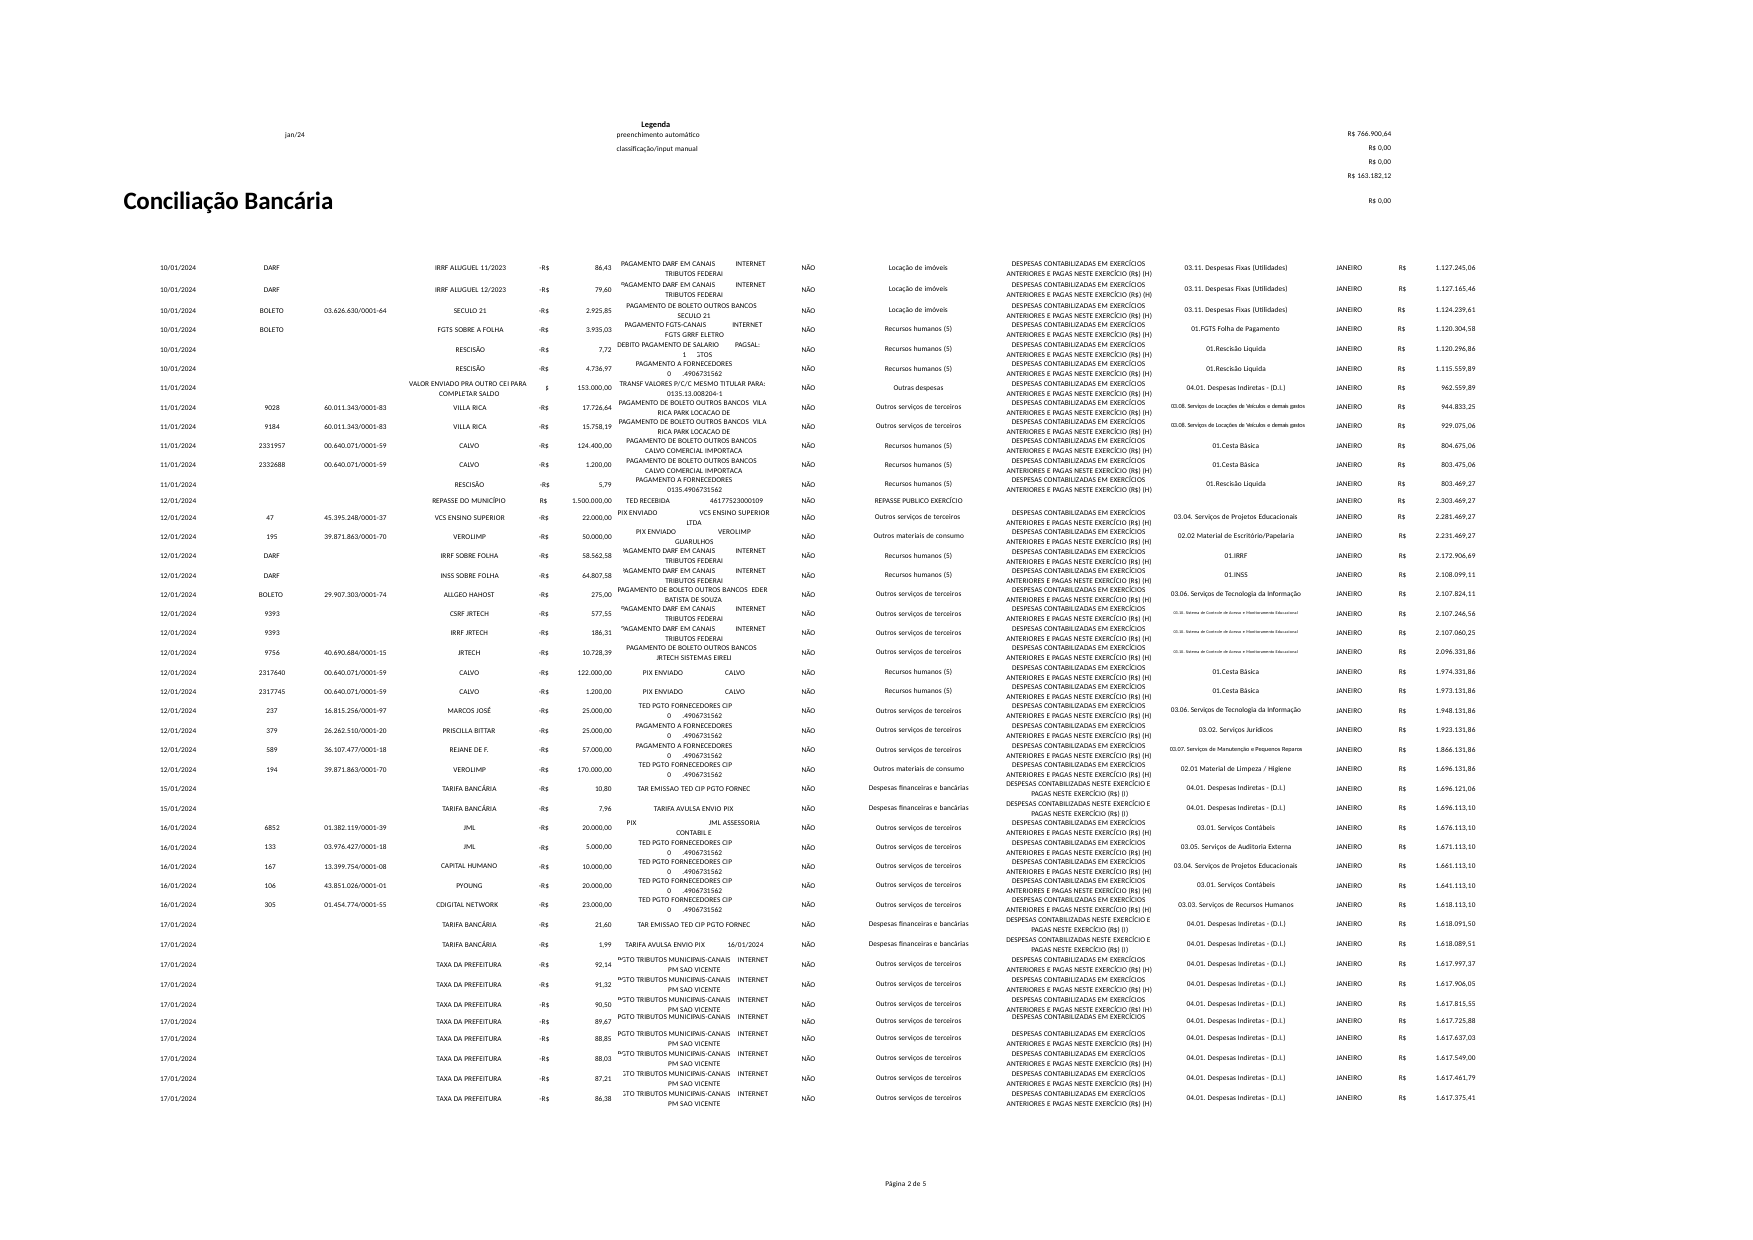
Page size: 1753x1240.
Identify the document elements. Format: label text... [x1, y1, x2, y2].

text 122.000,00 [577, 668, 623, 677]
text 16.815.256/0001-97 [324, 706, 397, 715]
text Outros serviços de terceiros [876, 979, 983, 988]
text 04.01. Despesas Indiretas - (D.I.) [1186, 1093, 1300, 1102]
text Classificação [1214, 243, 1272, 253]
text R$ [1398, 667, 1417, 676]
text JANEIRO [1336, 496, 1373, 505]
text PAGAMENTO DARF EM CANAIS [621, 280, 735, 289]
text 64.807,58 [582, 571, 623, 580]
text Outras despesas [893, 383, 963, 392]
text R$ 0,00 [1368, 196, 1402, 205]
text Despesas financeiras e bancárias [868, 803, 983, 812]
text ALLGEO HAHOST [443, 590, 509, 599]
text 1.127.165,46 [1436, 284, 1486, 293]
text 12/01/2024 [160, 496, 207, 506]
text NÃO [801, 1034, 827, 1043]
text 00.640.071/0001-59 [324, 687, 397, 696]
text 43.851.026/0001-01 [324, 881, 397, 890]
text ANTERIORES E PAGAS NESTE EXERCÍCIO (R$) (H) [1006, 985, 1176, 994]
text JANEIRO [1336, 1073, 1373, 1082]
text Saldo inicial [1215, 130, 1285, 140]
text 29.907.303/0001-74 [324, 590, 397, 599]
text REJANE DE F. [449, 745, 507, 754]
text 7,72 [598, 345, 617, 354]
text JANEIRO [1336, 979, 1373, 989]
text PAGAMENTO DARF EM CANAIS [623, 566, 735, 575]
text PM SAO VICENTE [668, 965, 792, 974]
text NÃO [801, 668, 827, 677]
text NÃO [801, 285, 827, 294]
text 2.096.331,86 [1435, 647, 1486, 657]
text 1/01/2024 [164, 441, 207, 451]
text LTDA [686, 518, 784, 527]
text 803.475,06 [1441, 460, 1486, 469]
text 6852 [264, 823, 290, 832]
text ANTERIORES E PAGAS NESTE EXERCÍCIO (R$) (H) [1006, 537, 1174, 547]
text 16/01/2024 [160, 823, 207, 833]
text 2.303.469,27 [1435, 496, 1486, 505]
text 3.935,03 [586, 325, 617, 334]
text 804.675,06 [1441, 441, 1486, 450]
text 305 [264, 900, 290, 909]
text JANEIRO [1336, 422, 1373, 431]
text 135.4906731562 [682, 711, 748, 721]
text INTERNET [732, 320, 773, 329]
text R$ 766.900,64 [1347, 129, 1402, 139]
text 195 [266, 532, 288, 541]
text R$ [1398, 364, 1417, 373]
text FGTS SOBRE A FOLHA [437, 325, 514, 334]
text -R$ [539, 1000, 560, 1009]
text R$ [1398, 512, 1417, 522]
text -R$ [539, 571, 561, 580]
text 135.4906731562 [671, 906, 778, 915]
text -R$ [539, 804, 561, 813]
text 79,60 [595, 285, 623, 294]
text PAGAMENTO DARF EM CANAIS [623, 547, 735, 556]
text TRIBUTOS FEDERAI [665, 576, 739, 585]
text 01.Cesta Básica [1212, 686, 1270, 696]
text Outros serviços de terceiros [876, 745, 983, 754]
text 2.108.099,11 [1435, 570, 1486, 579]
text PGTO TRIBUTOS MUNICIPAIS-CANAIS INTERNET [617, 955, 792, 964]
text 194 [266, 765, 288, 774]
text 01.Rescisão Liquida [1206, 344, 1303, 353]
text 01.Cesta Básica [1212, 460, 1270, 469]
text 135.4906731562 [682, 731, 748, 740]
text JANEIRO [1336, 647, 1373, 657]
text 1/01/2024 [164, 461, 207, 470]
text NÃO [801, 461, 827, 470]
text 2.107.060,25 [1435, 628, 1486, 637]
text 1.617.815,55 [1436, 999, 1486, 1008]
text NÃO [801, 920, 827, 929]
text ANTERIORES E PAGAS NESTE EXERCÍCIO (R$) (H) [1006, 557, 1176, 566]
text Recursos humanos (5) [884, 570, 963, 579]
text DESPESAS CONTABILIZADAS NESTE EXERCÍCIO E [1006, 799, 1174, 808]
text R$ [1398, 284, 1417, 293]
text PM SAO VICENTE [668, 1059, 792, 1068]
text PAGAS NESTE EXERCÍCIO (R$) (I) [1031, 789, 1169, 799]
text TAXA DA PREFEITURA [436, 960, 513, 969]
text R$ [1398, 900, 1417, 909]
text ANTERIORES E PAGAS NESTE EXERCÍCIO (R$) (H) [1006, 692, 1176, 702]
text Locação de imóveis [888, 284, 959, 293]
text ANTERIORES E PAGAS NESTE EXERCÍCIO (R$) (H) [1006, 1099, 1176, 1108]
text 2332688 [259, 460, 296, 469]
text 1.617.461,79 [1436, 1073, 1486, 1082]
text R$ [1398, 842, 1417, 851]
text 135.4906731562 [682, 369, 751, 379]
text ANTERIORES E PAGAS NESTE EXERCÍCIO (R$) (H) [1006, 673, 1176, 682]
text -R$ [539, 1017, 560, 1026]
text PAGAMENTO DARF EM CANAIS [621, 624, 735, 633]
text TRIBUTOS FEDERAI [665, 634, 778, 643]
text NÃO [801, 306, 827, 315]
text R$ [1398, 687, 1417, 696]
text R$ [1398, 460, 1417, 469]
text TARIFA AVULSA ENVIO PIX [625, 940, 718, 949]
text PAGAMENTO DE BOLETO OUTROS BANCOS EDER [617, 585, 792, 594]
text JANEIRO [1336, 284, 1373, 293]
text 0 [667, 731, 682, 740]
text 12/01/2024 [160, 706, 207, 716]
text NÃO [801, 263, 827, 273]
text -R$ [539, 1054, 560, 1063]
text 39.871.863/0001-70 [324, 765, 397, 774]
text R$ [1398, 628, 1417, 637]
text TAXA DA PREFEITURA [436, 1034, 513, 1043]
text 106 [264, 881, 290, 890]
text 17/01/2024 [160, 1017, 207, 1026]
text 10.728,39 [582, 648, 623, 657]
text TAR EMISSAO TED CIP PGTO FORNEC [637, 920, 768, 929]
text Mês ref: [164, 130, 205, 140]
text INTERNET [735, 259, 777, 268]
text NÃO [801, 687, 827, 696]
text 1 [160, 383, 164, 393]
text TED PGTO FORNECEDORES CIP [638, 896, 778, 905]
text 25.000,00 [582, 706, 623, 715]
text PM SAO VICENTE [668, 985, 792, 994]
text PAGAS NESTE EXERCÍCIO (R$) (I) [1031, 945, 1174, 954]
text NÃO [801, 1017, 827, 1026]
text PAGSAL: [735, 340, 772, 349]
text 12/01/2024 [160, 609, 207, 618]
text 135.4906731562 [682, 867, 778, 876]
text R$ [1398, 803, 1417, 812]
text 04.01. Despesas Indiretas - (D.I.) [1186, 1073, 1300, 1082]
text 16/01/2024 [727, 940, 774, 949]
text -R$ [539, 881, 561, 890]
text R$ [1398, 959, 1417, 969]
text DESPESAS CONTABILIZADAS EM EXERCÍCIOS [1012, 721, 1171, 730]
text 1.696.113,10 [1435, 803, 1486, 812]
text 12/01/2024 [160, 532, 207, 541]
text JANEIRO [1336, 861, 1373, 871]
text R$ [1398, 1053, 1417, 1062]
text VCS ENSINO SUPERIOR [434, 513, 518, 522]
text 03.06. Serviços de Tecnologia da Informação [1171, 589, 1321, 598]
text DESPESAS CONTABILIZADAS EM EXERCÍCIOS [1012, 1012, 1167, 1021]
text Outros serviços de terceiros [876, 421, 974, 431]
text 04.01. Despesas Indiretas - (D.I.) [1187, 959, 1311, 968]
text NÃO [801, 325, 827, 334]
text R$ [1398, 919, 1417, 929]
text JANEIRO [1336, 628, 1373, 637]
text 17/01/2024 [160, 960, 207, 969]
text NÃO [801, 726, 827, 735]
text Outros serviços de terceiros [876, 823, 983, 832]
text JANEIRO [1336, 999, 1373, 1008]
text 03.01. Serviços Contábeis [1197, 823, 1322, 832]
text 20.000,00 [582, 881, 623, 890]
text PAGAMENTO A FORNECEDORES [636, 721, 748, 730]
text PAGAMENTO FGTS-CANAIS [624, 320, 732, 329]
text -R$ [546, 383, 561, 393]
text TRIBUTOS FEDERAI [665, 557, 735, 566]
text 12/01/2024 [160, 668, 207, 677]
text NÃO [801, 980, 827, 989]
text SECULO 21 [677, 311, 778, 320]
text NÃO [801, 345, 827, 354]
text 50.000,00 [582, 532, 623, 541]
text -R$ [539, 513, 560, 522]
text 11/01/2024 [160, 480, 207, 489]
text 17/01/2024 [160, 1054, 207, 1063]
text Movimentação [782, 237, 846, 248]
text NÃO [801, 706, 827, 716]
text VEROLIMP [453, 765, 507, 774]
text 03.06. Serviços de Tecnologia da Informação [1171, 706, 1321, 714]
text 03.11. Despesas Fixas (Utilidades) [1184, 284, 1303, 293]
text R$ [1398, 647, 1417, 657]
text TRIBUTOS FEDERAI [665, 269, 739, 278]
text 1,99 [598, 940, 623, 949]
text NÃO [801, 551, 827, 561]
text 86,43 [595, 263, 621, 273]
text NÃO [801, 383, 827, 393]
text DESPESAS CONTABILIZADAS EM EXERCÍCIOS [1012, 547, 1174, 556]
text DESPESAS CONTABILIZADAS EM EXERCÍCIOS [1012, 741, 1176, 750]
text 1/01/2024 [164, 422, 207, 431]
text JML [463, 823, 508, 832]
text R$ [1398, 784, 1417, 793]
text Competencia [1057, 243, 1115, 253]
text DESPESAS CONTABILIZADAS EM EXERCÍCIOS [1012, 359, 1176, 369]
text DESPESAS CONTABILIZADAS EM EXERCÍCIOS [1012, 955, 1176, 964]
text 1.641.113,10 [1435, 881, 1486, 890]
text CONTABIL E [676, 828, 778, 838]
text Saldo inicial Aplicação [1197, 144, 1285, 154]
text PRISCILLA BITTAR [442, 726, 507, 735]
text R$ [539, 496, 561, 506]
text -R$ [539, 746, 561, 755]
text -R$ [539, 726, 561, 735]
text JANEIRO [1336, 745, 1373, 754]
text 944.833,25 [1441, 402, 1486, 411]
text 0/01/2024 [164, 306, 207, 315]
text TAXA DA PREFEITURA [436, 1074, 513, 1083]
text Outros serviços de terceiros [876, 1073, 974, 1082]
text documento [252, 248, 304, 258]
text DESPESAS CONTABILIZADAS EM EXERCÍCIOS [1012, 1049, 1176, 1058]
text 03.05. Serviços de Auditoria Externa [1181, 842, 1317, 851]
text -R$ [539, 823, 561, 833]
text 04.01. Despesas Indiretas - (D.I.) [1186, 383, 1300, 392]
text TARIFA BANCÁRIA [442, 784, 508, 793]
text 237 [266, 706, 296, 716]
text classificação/input manual [616, 144, 710, 154]
text JANEIRO [1336, 479, 1373, 488]
text 91,32 [595, 980, 623, 989]
text R$ [1398, 1073, 1417, 1082]
text 02.02 Material de Escritório/Papelaria [1178, 532, 1317, 541]
text ANTERIORES E PAGAS NESTE EXERCÍCIO (R$) (H) [1006, 848, 1174, 857]
text Outros saldos iniciais [1197, 158, 1285, 168]
text 2.281.469,27 [1435, 512, 1486, 522]
text RESCISÃO [455, 345, 514, 354]
text PM SAO VICENTE [668, 1005, 792, 1012]
text -R$ [539, 285, 560, 294]
text 03.626.630/0001-64 [324, 306, 397, 315]
text 10,80 [595, 784, 623, 793]
text BOLETO [259, 590, 296, 599]
text INTERNET [735, 624, 777, 633]
text -R$ [539, 480, 561, 489]
text 1.866.131,86 [1435, 745, 1486, 754]
text Número [257, 237, 304, 248]
text JANEIRO [1336, 609, 1373, 618]
text 03.02. Serviços Jurídicos [1198, 725, 1321, 734]
text JANEIRO [1336, 570, 1373, 579]
text NÃO [801, 590, 827, 599]
text CALVO [459, 687, 491, 696]
text 04.01. Despesas Indiretas - (D.I.) [1186, 1016, 1300, 1025]
text 962.559,89 [1441, 383, 1486, 392]
text -R$ [539, 765, 561, 774]
text PGTO TRIBUTOS MUNICIPAIS-CANAIS INTERNET [617, 1012, 792, 1021]
text DESPESAS CONTABILIZADAS EM EXERCÍCIOS [1012, 456, 1176, 465]
text DESPESAS CONTABILIZADAS EM EXERCÍCIOS [1012, 760, 1169, 769]
text TED PGTO FORNECEDORES CIP [638, 760, 748, 769]
text TED PGTO FORNECEDORES CIP [638, 876, 778, 885]
text 0/01/2024 [164, 325, 207, 334]
text PIX ENVIADO [643, 687, 694, 696]
text IRRF ALUGUEL 11/2023 [435, 263, 517, 273]
text R$ [1398, 1033, 1417, 1042]
text 133 [264, 842, 290, 852]
text ANTERIORES E PAGAS NESTE EXERCÍCIO (R$) (H) [1006, 466, 1176, 475]
text Recursos humanos (5) [884, 344, 963, 353]
text R$ [1398, 383, 1417, 392]
text NÃO [801, 571, 827, 580]
text 0 [667, 751, 682, 760]
text TAXA DA PREFEITURA [436, 1054, 513, 1063]
text 1.127.245,06 [1435, 263, 1487, 272]
text -R$ [539, 1074, 560, 1083]
text PAGAS NESTE EXERCÍCIO (R$) (I) [1031, 809, 1144, 818]
text Despesas financeiras e bancárias [868, 783, 983, 793]
text PAGAMENTO DE BOLETO OUTROS BANCOS [626, 301, 778, 310]
text PAGAMENTO A FORNECEDORES [636, 741, 748, 750]
text DESPESAS CONTABILIZADAS NESTE EXERCÍCIO E [1006, 779, 1169, 789]
text JRTECH SISTEMAS EIRELI [656, 653, 778, 662]
text VILLA RICA [453, 403, 497, 412]
text 01.Rescisão Liquida [1206, 479, 1277, 488]
text 01.Cesta Básica [1212, 441, 1270, 450]
text -R$ [539, 325, 561, 334]
text R$ [1398, 305, 1417, 314]
text ANTERIORES E PAGAS NESTE EXERCÍCIO (R$) (H) [1006, 712, 1171, 721]
text PIX ENVIADO [636, 527, 718, 537]
text ANTERIORES E PAGAS NESTE EXERCÍCIO (R$) (H) [1006, 886, 1176, 895]
text JANEIRO [1336, 364, 1373, 373]
text Natureza da despesa / histórico [640, 243, 764, 253]
text 03.04. Serviços de Projetos Educacionais [1174, 512, 1317, 522]
text VALOR ENVIADO PRA OUTRO CEI PARA [409, 379, 546, 388]
text SECULO 21 [453, 306, 514, 315]
text 16/01/2024 [160, 901, 207, 910]
text -R$ [539, 403, 561, 412]
text PGTO TRIBUTOS MUNICIPAIS-CANAIS INTERNET [623, 1089, 792, 1098]
text Outros serviços de terceiros [876, 959, 983, 968]
text DESPESAS CONTABILIZADAS EM EXERCÍCIOS [1012, 437, 1176, 446]
text NÃO [801, 940, 827, 949]
text ANTERIORES E PAGAS NESTE EXERCÍCIO (R$) (H) [1006, 269, 1176, 278]
text Recursos humanos (5) [884, 324, 963, 334]
text 39.871.863/0001-70 [324, 532, 397, 541]
text GUARULHOS [675, 537, 739, 547]
text NÃO [801, 364, 827, 373]
text Outros materiais de consumo [873, 532, 977, 541]
text 1.618.091,50 [1435, 919, 1486, 929]
text CSRF JRTECH [450, 609, 509, 618]
text Outros serviços de terceiros [876, 609, 974, 618]
text 04.01. Despesas Indiretas - (D.I.) [1186, 1053, 1300, 1062]
text 10.000,00 [582, 862, 623, 871]
text 1.200,00 [586, 461, 623, 470]
text CALVO COMERCIAL IMPORTACA [645, 466, 778, 475]
text 12/01/2024 [160, 765, 207, 774]
text R$ [1398, 551, 1417, 560]
text -R$ [539, 687, 561, 696]
text TARIFA BANCÁRIA [442, 804, 508, 813]
text JANEIRO [1336, 402, 1373, 411]
text -R$ [539, 364, 561, 373]
text 0 [667, 369, 682, 379]
text MARCOS JOSÉ [447, 706, 507, 715]
text INSS SOBRE FOLHA [440, 571, 509, 580]
text 21,60 [595, 920, 623, 929]
text INTEGRA [339, 130, 383, 140]
text DESPESAS CONTABILIZADAS EM EXERCÍCIOS [1012, 1069, 1176, 1078]
text 13.399.754/0001-08 [324, 862, 397, 871]
text 12/01/2024 [160, 726, 207, 735]
text 20.000,00 [582, 823, 623, 832]
text JANEIRO [1336, 1033, 1373, 1042]
text PAGAMENTO A FORNECEDORES [636, 359, 751, 369]
text DESPESAS CONTABILIZADAS EM EXERCÍCIOS [1012, 475, 1176, 484]
text -R$ [539, 628, 561, 638]
text 124.400,00 [577, 441, 623, 450]
text 9184 [264, 422, 290, 431]
text JANEIRO [1336, 803, 1373, 812]
text 04.01. Despesas Indiretas - (D.I.) [1186, 999, 1300, 1008]
text IRRF ALUGUEL 12/2023 [435, 285, 517, 294]
text NÃO [801, 823, 827, 833]
text 2.925,85 [586, 306, 623, 315]
text Outros serviços de terceiros [876, 628, 974, 637]
text Outros serviços de terceiros [876, 861, 983, 871]
text -R$ [539, 980, 561, 989]
text 803.469,27 [1441, 479, 1486, 488]
text DESPESAS CONTABILIZADAS NESTE EXERCÍCIO E [1006, 935, 1174, 944]
text NÃO [801, 422, 827, 431]
text RICA PARK LOCACAO DE [657, 427, 778, 436]
text 22.000,00 [582, 513, 623, 522]
text JANEIRO [1336, 1093, 1373, 1102]
text 12/01/2024 [160, 513, 207, 522]
text ANTERIORES E PAGAS NESTE EXERCÍCIO (R$) (H) [1006, 1059, 1176, 1068]
text ANTERIORES E PAGAS NESTE EXERCÍCIO (R$) (H) [1006, 427, 1176, 436]
text ANTERIORES E PAGAS NESTE EXERCÍCIO (R$) (H) [1006, 634, 1173, 643]
text jan/24 [285, 130, 316, 139]
text COMPLETAR SALDO [439, 389, 546, 398]
text -R$ [539, 263, 560, 273]
text JANEIRO [1336, 589, 1373, 599]
text VCS ENSINO SUPERIOR [699, 508, 784, 517]
text R$ [1398, 979, 1417, 989]
text 36.107.477/0001-18 [324, 746, 397, 755]
text DESPESAS CONTABILIZADAS EM EXERCÍCIOS [1012, 838, 1176, 847]
text -R$ [539, 461, 561, 470]
text R$ [1398, 496, 1417, 505]
text CREDOR [455, 243, 496, 253]
text JML [463, 842, 486, 852]
text NÃO [801, 441, 827, 451]
text R$ [1398, 823, 1417, 832]
text NÃO [801, 1054, 827, 1063]
text Outros serviços de terceiros [874, 512, 978, 522]
text CALVO [459, 460, 491, 469]
text PAGAS NESTE EXERCÍCIO (R$) (I) [1031, 925, 1176, 934]
text R$ [1398, 881, 1417, 890]
text 00.640.071/0001-59 [324, 441, 397, 450]
text Recursos humanos (5) [884, 441, 974, 450]
text Finalidade [901, 243, 949, 253]
text PGTO TRIBUTOS MUNICIPAIS-CANAIS INTERNET [617, 1029, 792, 1038]
text DESPESAS CONTABILIZADAS EM EXERCÍCIOS [1012, 1029, 1176, 1038]
text 04.01. Despesas Indiretas - (D.I.) [1186, 803, 1322, 812]
text DESPESAS CONTABILIZADAS NESTE EXERCÍCIO E [1006, 915, 1176, 924]
text 12/01/2024 [160, 551, 207, 561]
text 17/01/2024 [160, 920, 207, 929]
text 92,14 [595, 960, 623, 969]
text 2317640 [259, 668, 296, 677]
text ANTERIORES E PAGAS NESTE EXERCÍCIO (R$) (H) [1006, 389, 1176, 398]
text 01.454.774/0001-55 [324, 900, 397, 909]
text 17/01/2024 [160, 1094, 207, 1103]
text 12/01/2024 [160, 571, 207, 580]
text DARF [264, 285, 291, 294]
text 01.382.119/0001-39 [324, 823, 397, 832]
text 135.4906731562 [671, 485, 784, 494]
text Outros serviços de terceiros [876, 402, 974, 411]
text -R$ [539, 862, 561, 871]
text 17/01/2024 [160, 1034, 207, 1043]
text ANTERIORES E PAGAS NESTE EXERCÍCIO (R$) (H) [1006, 408, 1171, 417]
text INTERNET [735, 566, 777, 575]
text Conciliação Bancária [123, 185, 358, 216]
text JANEIRO [1336, 1053, 1373, 1062]
text R$ [1398, 532, 1417, 541]
text Saldo CC Final [1212, 172, 1285, 182]
text PAGAMENTO DARF EM CANAIS [621, 259, 735, 268]
text DESPESAS CONTABILIZADAS EM EXERCÍCIOS [1012, 417, 1171, 426]
text DESPESAS CONTABILIZADAS EM EXERCÍCIOS [1012, 340, 1176, 349]
text Página 2 de 5 [885, 1179, 937, 1189]
text 0/01/2024 [164, 345, 207, 354]
text PAGAMENTO DE BOLETO OUTROS BANCOS VILA [618, 417, 791, 426]
text PGTO TRIBUTOS MUNICIPAIS-CANAIS INTERNET [617, 975, 792, 984]
text 47 [266, 513, 288, 522]
text ANTERIORES E PAGAS NESTE EXERCÍCIO (R$) (H) [1006, 518, 1174, 527]
text DARF [264, 571, 296, 580]
text 1/01/2024 [164, 383, 207, 393]
text 2.172.906,69 [1435, 551, 1486, 560]
text 15/01/2024 [160, 784, 207, 793]
text ANTERIORES E PAGAS NESTE EXERCÍCIO (R$) (H) [1006, 906, 1176, 915]
text JANEIRO [1336, 305, 1373, 314]
text NÃO [801, 609, 827, 618]
text 7,96 [598, 804, 623, 813]
text PGTO TRIBUTOS MUNICIPAIS-CANAIS INTERNET [623, 1069, 792, 1078]
text R$ 163.182,12 [1347, 171, 1402, 181]
text DESPESAS CONTABILIZADAS EM EXERCÍCIOS [1012, 508, 1176, 517]
text PAGAMENTO A FORNECEDORES [636, 475, 748, 484]
text Legenda [641, 119, 683, 129]
text 1.124.239,61 [1435, 305, 1486, 314]
text DESPESAS CONTABILIZADAS EM EXERCÍCIOS [1012, 301, 1176, 310]
text TARIFA AVULSA ENVIO PIX [654, 804, 747, 813]
text JANEIRO [1336, 512, 1373, 522]
text Recursos humanos (5) [884, 460, 974, 469]
text RICA PARK LOCACAO DE [657, 408, 791, 417]
text TED PGTO FORNECEDORES CIP [638, 857, 778, 866]
text R$ [1398, 1016, 1417, 1025]
text 1.671.113,10 [1435, 842, 1486, 851]
text 1.973.131,86 [1435, 687, 1486, 696]
text 01.Rescisão Liquida [1206, 364, 1277, 373]
text 167 [264, 862, 290, 871]
text DESPESAS CONTABILIZADAS EM EXERCÍCIOS [1012, 702, 1176, 711]
text JANEIRO [1336, 263, 1373, 272]
text -R$ [539, 422, 561, 431]
text 25.000,00 [582, 726, 623, 735]
text R$ [1398, 263, 1417, 272]
text 04.01. Despesas Indiretas - (D.I.) [1186, 783, 1322, 793]
text PAGAMENTO DE BOLETO OUTROS BANCOS [626, 436, 778, 446]
text RESCISÃO [455, 364, 496, 373]
text ANTERIORES E PAGAS NESTE EXERCÍCIO (R$) (H) [1006, 330, 1176, 339]
text TAXA DA PREFEITURA [436, 980, 513, 989]
text Outros serviços de terceiros [876, 1016, 974, 1025]
text INTERNET [735, 604, 777, 614]
text Outros serviços de terceiros [876, 647, 974, 657]
text RESCISÃO [454, 480, 495, 489]
text Outros serviços de terceiros [876, 589, 974, 599]
text 5.000,00 [586, 842, 623, 852]
text Despesas financeiras e bancárias [868, 919, 983, 928]
text DESPESAS CONTABILIZADAS EM EXERCÍCIOS [1012, 624, 1173, 633]
text DESPESAS CONTABILIZADAS EM EXERCÍCIOS [1012, 585, 1176, 594]
text -R$ [539, 1094, 560, 1103]
text PIX ENVIADO [643, 668, 694, 677]
text 90,50 [595, 1000, 623, 1009]
text 60.011.343/0001-83 [324, 403, 397, 412]
text DESPESAS CONTABILIZADAS EM EXERCÍCIOS [1012, 527, 1174, 537]
text Outros serviços de terceiros [876, 999, 974, 1008]
text 16/01/2024 [160, 881, 207, 890]
text 9028 [264, 403, 290, 412]
text PM SAO VICENTE [668, 1079, 792, 1088]
text TAXA DA PREFEITURA [436, 1017, 513, 1026]
text JANEIRO [1336, 1016, 1373, 1025]
text TAXA DA PREFEITURA [436, 1094, 513, 1103]
text 0/01/2024 [164, 285, 207, 294]
text ANTERIORES E PAGAS NESTE EXERCÍCIO (R$) (H) [1006, 1039, 1176, 1048]
text mês de competencia [1313, 243, 1396, 253]
text Recursos humanos (5) [884, 686, 963, 696]
text ANTERIORES E PAGAS NESTE EXERCÍCIO (R$) (H) [1006, 770, 1169, 779]
text 0 [667, 770, 682, 779]
text PM SAO VICENTE [668, 1099, 792, 1108]
text 04.01. Despesas Indiretas - (D.I.) [1187, 979, 1311, 988]
text 1.120.304,58 [1435, 324, 1486, 334]
text 1.500.000,00 [572, 496, 617, 506]
text IRRF JRTECH [450, 628, 499, 638]
text 40.690.684/0001-15 [324, 648, 397, 657]
text 17/01/2024 [160, 1000, 207, 1009]
text R$ [1398, 745, 1417, 754]
text R$ [1398, 861, 1417, 871]
text ANTERIORES E PAGAS NESTE EXERCÍCIO (R$) (H) [1006, 614, 1173, 624]
text TRANSF VALORES P/C/C MESMO TITULAR PARA: [619, 379, 789, 388]
text 9393 [264, 609, 296, 618]
text 15.758,19 [582, 422, 623, 431]
text 186,31 [591, 628, 623, 638]
text 03.07. Serviços de Manutenção e Pequenos Reparos [1169, 746, 1322, 753]
text 0/01/2024 [164, 263, 207, 273]
text NÃO [801, 1000, 827, 1009]
text NÃO [801, 843, 827, 852]
text 1.618.089,51 [1435, 939, 1486, 949]
text TARIFA BANCÁRIA [442, 940, 513, 949]
text 46177523000109 [710, 496, 784, 506]
text NÃO [801, 765, 827, 774]
text JANEIRO [1336, 784, 1373, 793]
text 12/01/2024 [160, 628, 207, 638]
text 1.617.637,03 [1436, 1033, 1486, 1042]
text NÃO [801, 862, 827, 871]
text 03.03. Serviços de Recursos Humanos [1178, 900, 1311, 909]
text ANTERIORES E PAGAS NESTE EXERCÍCIO (R$) (H) [1006, 485, 1176, 494]
text JANEIRO [1336, 383, 1373, 392]
text DESPESAS CONTABILIZADAS EM EXERCÍCIOS [1012, 280, 1176, 289]
text -R$ [539, 1034, 560, 1043]
text 135.4906731562 [682, 770, 748, 779]
text ANTERIORES E PAGAS NESTE EXERCÍCIO (R$) (H) [1006, 595, 1176, 604]
text CALVO [459, 441, 497, 450]
text R$ [1398, 570, 1417, 579]
text 2.231.469,27 [1435, 532, 1486, 541]
text Locação de imóveis [888, 263, 959, 272]
text PAGAMENTO DE BOLETO OUTROS BANCOS [626, 456, 778, 465]
text preenchimento automático [616, 130, 713, 139]
text NÃO [801, 648, 827, 657]
text ANTERIORES E PAGAS NESTE EXERCÍCIO (R$) (H) [1006, 447, 1176, 456]
text JANEIRO [1336, 667, 1373, 676]
text TARIFA BANCÁRIA [442, 920, 513, 929]
text Data [170, 243, 199, 253]
text 23.000,00 [582, 900, 623, 909]
text R$ [1398, 402, 1417, 411]
text 02.01 Material de Limpeza / Higiene [1181, 764, 1322, 773]
text TED PGTO FORNECEDORES CIP [638, 838, 778, 847]
text R$ [1398, 479, 1417, 488]
text NÃO [801, 1094, 827, 1103]
text Outros serviços de terceiros [876, 900, 983, 909]
text 00.640.071/0001-59 [324, 461, 397, 470]
text 1.115.559,89 [1435, 364, 1486, 373]
text R$ [1398, 344, 1417, 353]
text NÃO [801, 496, 827, 506]
text 03.11. Despesas Fixas (Utilidades) [1184, 305, 1303, 314]
text TAXA DA PREFEITURA [436, 1000, 513, 1009]
text R$ [1398, 1093, 1417, 1102]
text 04.01. Despesas Indiretas - (D.I.) [1187, 939, 1311, 948]
text 12/01/2024 [160, 648, 207, 657]
text DARF [264, 551, 296, 561]
text -R$ [539, 551, 561, 561]
text INTERNET [735, 280, 777, 289]
text 12/01/2024 [160, 687, 207, 696]
text PM SAO VICENTE [668, 1039, 792, 1048]
text BATISTA DE SOUZA [665, 595, 734, 604]
text FINANCEIRA DOS REPASSES PUBLICOS [1170, 202, 1320, 212]
text JANEIRO [1336, 764, 1373, 773]
text 2317745 [259, 687, 296, 696]
text 0 [667, 905, 682, 914]
text JANEIRO [1336, 823, 1373, 832]
text 1.617.375,41 [1436, 1093, 1486, 1102]
text PYOUNG [456, 881, 509, 890]
text 1.661.113,10 [1435, 861, 1486, 871]
text R$ [1398, 999, 1417, 1008]
text 275,00 [591, 590, 623, 599]
text CALVO [725, 668, 757, 677]
text 170.000,00 [577, 765, 623, 774]
text 60.011.343/0001-83 [324, 422, 397, 431]
text VEROLIMP [453, 532, 509, 541]
text 12/01/2024 [160, 746, 207, 755]
text 1.696.121,06 [1435, 784, 1486, 793]
text ANTERIORES E PAGAS NESTE EXERCÍCIO (R$) (H) [1006, 576, 1176, 585]
text 2331957 [259, 441, 296, 450]
text ANTERIORES E PAGAS NESTE EXERCÍCIO (R$) (H) [1006, 828, 1176, 838]
text 17.726,64 [582, 403, 618, 412]
text 1.617.549,00 [1436, 1053, 1486, 1062]
text PAGAMENTO DE BOLETO OUTROS BANCOS VILA [618, 398, 791, 407]
text 01.Cesta Básica [1212, 667, 1270, 676]
text 1 [682, 350, 697, 359]
text 589 [266, 745, 288, 754]
text JANEIRO [1336, 900, 1373, 909]
text Recursos humanos (5) [884, 551, 977, 560]
text 1/01/2024 [164, 403, 207, 412]
text -R$ [539, 706, 561, 716]
text Despesas financeiras e bancárias [868, 939, 983, 948]
text 1.617.906,05 [1435, 979, 1486, 989]
text JANEIRO [1336, 441, 1373, 450]
text 4.736,97 [586, 364, 623, 373]
text Analitico de Credor [1315, 227, 1396, 237]
text 03.11. Despesas Fixas (Utilidades) [1184, 263, 1303, 272]
text 58.562,58 [582, 551, 623, 561]
text ANTERIORES E PAGAS NESTE EXERCÍCIO (R$) (H) [1006, 731, 1176, 740]
text 15/01/2024 [160, 804, 207, 813]
text -R$ [539, 609, 561, 618]
text 5,79 [598, 480, 623, 489]
text DESPESAS CONTABILIZADAS EM EXERCÍCIOS [1012, 818, 1176, 828]
text BOLETO [259, 325, 295, 334]
text BOLETO [259, 306, 295, 315]
text 0 [667, 711, 682, 721]
text JANEIRO [1336, 881, 1373, 890]
text R$ [1398, 764, 1417, 773]
text TRIBUTOS FEDERAI [665, 614, 735, 624]
text DEBITO PAGAMENTO DE SALARIO [617, 340, 735, 349]
text IRRF SOBRE FOLHA [440, 551, 509, 561]
text TRIBUTOS FEDERAI [665, 290, 739, 299]
text JANEIRO [1336, 551, 1373, 560]
text ANTERIORES E PAGAS NESTE EXERCÍCIO (R$) (H) [1006, 965, 1176, 974]
text ANTERIORES E PAGAS NESTE EXERCÍCIO (R$) (H) [1006, 751, 1169, 760]
text -R$ [539, 532, 561, 541]
text 87,21 [595, 1074, 623, 1083]
text -R$ [539, 590, 561, 599]
text ANTERIORES E PAGAS NESTE EXERCÍCIO (R$) (H) [1006, 290, 1176, 299]
text 89,67 [595, 1017, 623, 1026]
text -R$ [539, 306, 561, 315]
text 929.075,06 [1441, 422, 1486, 431]
text NÃO [801, 901, 827, 910]
text DESPESAS CONTABILIZADAS EM EXERCÍCIOS [1012, 643, 1173, 652]
text -R$ [539, 668, 561, 677]
text JANEIRO [1336, 939, 1373, 949]
text DESPESAS CONTABILIZADAS EM EXERCÍCIOS [1012, 995, 1176, 1004]
text DESPESAS CONTABILIZADAS EM EXERCÍCIOS [1012, 604, 1176, 614]
text 0 [667, 848, 682, 857]
text 03.04. Serviços de Projetos Educacionais [1174, 861, 1317, 870]
text Outros serviços de terceiros [876, 725, 983, 734]
text -R$ [539, 920, 561, 929]
text -R$ [539, 940, 561, 949]
text R$ [1398, 589, 1417, 599]
text 379 [266, 726, 288, 735]
text FGTS GRRF ELETRO [665, 330, 751, 339]
text R$ [1398, 939, 1417, 949]
text ANTERIORES E PAGAS NESTE EXERCÍCIO (R$) (H) [1006, 369, 1176, 379]
text DESPESAS CONTABILIZADAS EM EXERCÍCIOS [1012, 398, 1176, 407]
text DESPESAS CONTABILIZADAS EM EXERCÍCIOS [1012, 1089, 1176, 1098]
text 9393 [264, 628, 296, 638]
text 2.107.824,11 [1435, 589, 1486, 599]
text Locação de imóveis [888, 305, 963, 314]
text 0 [667, 867, 682, 876]
text Outros serviços de terceiros [876, 1093, 974, 1102]
text REPASSE DO MUNICÍPIO [432, 496, 518, 506]
text TED PGTO FORNECEDORES CIP [638, 701, 748, 711]
text Recursos humanos (5) [884, 364, 963, 373]
text DESPESAS CONTABILIZADAS EM EXERCÍCIOS [1012, 566, 1176, 575]
text RECEITA COM APLICAÇÃO [1190, 191, 1320, 201]
text Anexo RP-08 [983, 226, 1039, 236]
text NÃO [801, 1074, 827, 1083]
text REPASSE PUBLICO EXERCÍCIO [874, 496, 978, 505]
text PGTO TRIBUTOS MUNICIPAIS-CANAIS INTERNET [617, 995, 792, 1004]
text PAGTOS [697, 350, 751, 359]
text DESPESAS CONTABILIZADAS EM EXERCÍCIOS [1012, 975, 1176, 984]
text DESPESAS CONTABILIZADAS EM EXERCÍCIOS [1012, 379, 1176, 388]
text 01.FGTS Folha de Pagamento [1191, 324, 1303, 334]
text 1 [160, 441, 164, 451]
text VILLA RICA [453, 422, 497, 431]
text DESPESAS CONTABILIZADAS EM EXERCÍCIOS [1012, 320, 1176, 329]
text 1.696.131,86 [1435, 764, 1486, 773]
text PIX ENVIADO [617, 508, 681, 517]
text 88,03 [595, 1054, 623, 1063]
text NÃO [801, 784, 827, 793]
text JANEIRO [1336, 959, 1373, 969]
text CALVO [459, 668, 491, 677]
text 16/01/2024 [160, 843, 207, 852]
text 03.01. Serviços Contábeis [1197, 881, 1317, 890]
text 0/01/2024 [164, 364, 207, 373]
text NÃO [801, 881, 827, 890]
text Recursos humanos (5) [884, 667, 974, 676]
text 57.000,00 [582, 746, 623, 755]
text 0 [667, 886, 682, 895]
text R$ [1398, 441, 1417, 450]
text Outros serviços de terceiros [876, 706, 983, 715]
text -R$ [539, 784, 561, 793]
text NÃO [801, 746, 827, 755]
text ANTERIORES E PAGAS NESTE EXERCÍCIO (R$) (H) [1006, 1079, 1176, 1088]
text INTERNET [735, 547, 777, 556]
text 16/01/2024 [160, 862, 207, 871]
text 1 [160, 263, 164, 273]
text CNPJ/CPF [338, 243, 384, 253]
text 1.948.131,86 [1435, 706, 1486, 715]
text JANEIRO [1336, 324, 1373, 334]
text JANEIRO [1336, 460, 1373, 469]
text JRTECH [458, 648, 492, 657]
text Outros materiais de consumo [873, 764, 983, 773]
text 04.01. Despesas Indiretas - (D.I.) [1186, 1033, 1300, 1042]
text JANEIRO [1336, 725, 1373, 734]
text Outros serviços de terceiros [876, 1033, 974, 1042]
text Outros serviços de terceiros [876, 1053, 974, 1062]
text R$ [1398, 725, 1417, 734]
text NÃO [801, 403, 827, 412]
text 135.4906731562 [682, 848, 778, 857]
text Outros serviços de terceiros [876, 842, 983, 851]
text 03.976.427/0001-18 [324, 842, 397, 852]
text Outros serviços de terceiros [876, 881, 983, 890]
text 01.INSS [1224, 570, 1258, 579]
text 1.923.131,86 [1435, 725, 1486, 734]
text ANTERIORES E PAGAS NESTE EXERCÍCIO (R$) (H) [1006, 350, 1176, 359]
text DESPESAS CONTABILIZADAS EM EXERCÍCIOS [1012, 896, 1176, 905]
text 135.4906731562 [682, 886, 778, 895]
text DESPESAS CONTABILIZADAS EM EXERCÍCIOS [1012, 682, 1176, 692]
text 135.4906731562 [682, 751, 748, 760]
text -R$ [539, 960, 561, 969]
text entre contas? [785, 248, 846, 258]
text R$ [1398, 422, 1417, 431]
text PGTO TRIBUTOS MUNICIPAIS-CANAIS INTERNET [617, 1049, 792, 1058]
text 17/01/2024 [160, 980, 207, 989]
text Resumo Geral [1211, 227, 1272, 237]
text DESPESAS CONTABILIZADAS EM EXERCÍCIOS [1012, 663, 1176, 672]
text ANTERIORES E PAGAS NESTE EXERCÍCIO (R$) (H) [1006, 867, 1174, 876]
text R$ [1398, 609, 1417, 618]
text ANTERIORES E PAGAS NESTE EXERCÍCIO (R$) (H) [1006, 653, 1176, 662]
text ANTERIORES E PAGAS NESTE EXERCÍCIO (R$) (H) [1006, 311, 1176, 320]
text Recursos humanos (5) [884, 479, 978, 488]
text -R$ [539, 345, 561, 354]
text 1.200,00 [586, 687, 623, 696]
text NÃO [801, 960, 827, 969]
text CDIGITAL NETWORK [436, 900, 513, 909]
text R$ [1398, 324, 1417, 334]
text 153.000,00 [577, 383, 623, 393]
text -R$ [539, 901, 561, 910]
text 1.618.113,10 [1435, 900, 1486, 909]
text DESPESAS CONTABILIZADAS EM EXERCÍCIOS [1012, 259, 1176, 268]
text 17/01/2024 [160, 940, 207, 949]
text JANEIRO [1336, 919, 1373, 929]
text 45.395.248/0001-37 [324, 513, 397, 522]
text 1.120.296,86 [1435, 344, 1486, 353]
text 1.617.725,88 [1436, 1016, 1486, 1025]
text R$ 0,00 [1368, 157, 1402, 167]
text CALVO [725, 687, 757, 696]
text CALVO COMERCIAL IMPORTACA [645, 446, 778, 456]
text DESPESAS CONTABILIZADAS EM EXERCÍCIOS [1012, 857, 1174, 866]
text 9756 [264, 648, 296, 657]
text 17/01/2024 [160, 1074, 207, 1083]
text PAGAMENTO DE BOLETO OUTROS BANCOS [626, 643, 778, 652]
text -R$ [539, 843, 561, 852]
text DARF [264, 263, 291, 273]
text 1.676.113,10 [1435, 823, 1486, 832]
text TAR EMISSAO TED CIP PGTO FORNEC [637, 784, 768, 793]
text R$ [1398, 706, 1417, 715]
text TED RECEBIDA [626, 496, 681, 506]
text DESPESAS CONTABILIZADAS EM EXERCÍCIOS [1012, 876, 1174, 885]
text 86,38 [595, 1094, 623, 1103]
text NÃO [801, 628, 827, 638]
text JANEIRO [1336, 344, 1373, 353]
text 01.IRRF [1224, 551, 1317, 560]
text 26.262.510/0001-20 [324, 726, 397, 735]
text R$ 0,00 [1368, 143, 1402, 153]
text -R$ [539, 648, 561, 657]
text 2.107.246,56 [1435, 609, 1486, 618]
text VEROLIMP [718, 527, 761, 537]
text -R$ [539, 441, 561, 451]
text NÃO [801, 480, 827, 489]
text JML ASSESSORIA [709, 818, 778, 828]
text 0135.13.008204-1 [667, 389, 791, 398]
text JANEIRO [1336, 842, 1373, 851]
text 88,85 [595, 1034, 617, 1043]
text VALOR PAGO [552, 243, 623, 253]
text JANEIRO [1336, 706, 1373, 715]
text 00.640.071/0001-59 [324, 668, 397, 677]
text 12/01/2024 [160, 590, 207, 599]
text 1.617.997,37 [1435, 959, 1486, 969]
text 04.01. Despesas Indiretas - (D.I.) [1187, 919, 1311, 928]
text JANEIRO [1336, 687, 1373, 696]
text 577,55 [591, 609, 623, 618]
text NÃO [801, 532, 827, 541]
text NÃO [801, 513, 827, 522]
text Saldo [1427, 243, 1487, 253]
text ANTERIORES E PAGAS NESTE EXERCÍCIO (R$) (H) [1006, 1005, 1176, 1014]
text JANEIRO [1336, 532, 1373, 541]
text NÃO [801, 804, 827, 813]
text CAPITAL HUMANO [441, 862, 509, 871]
text 1.974.331,86 [1435, 667, 1486, 676]
text PAGAMENTO DARF EM CANAIS [621, 604, 735, 614]
